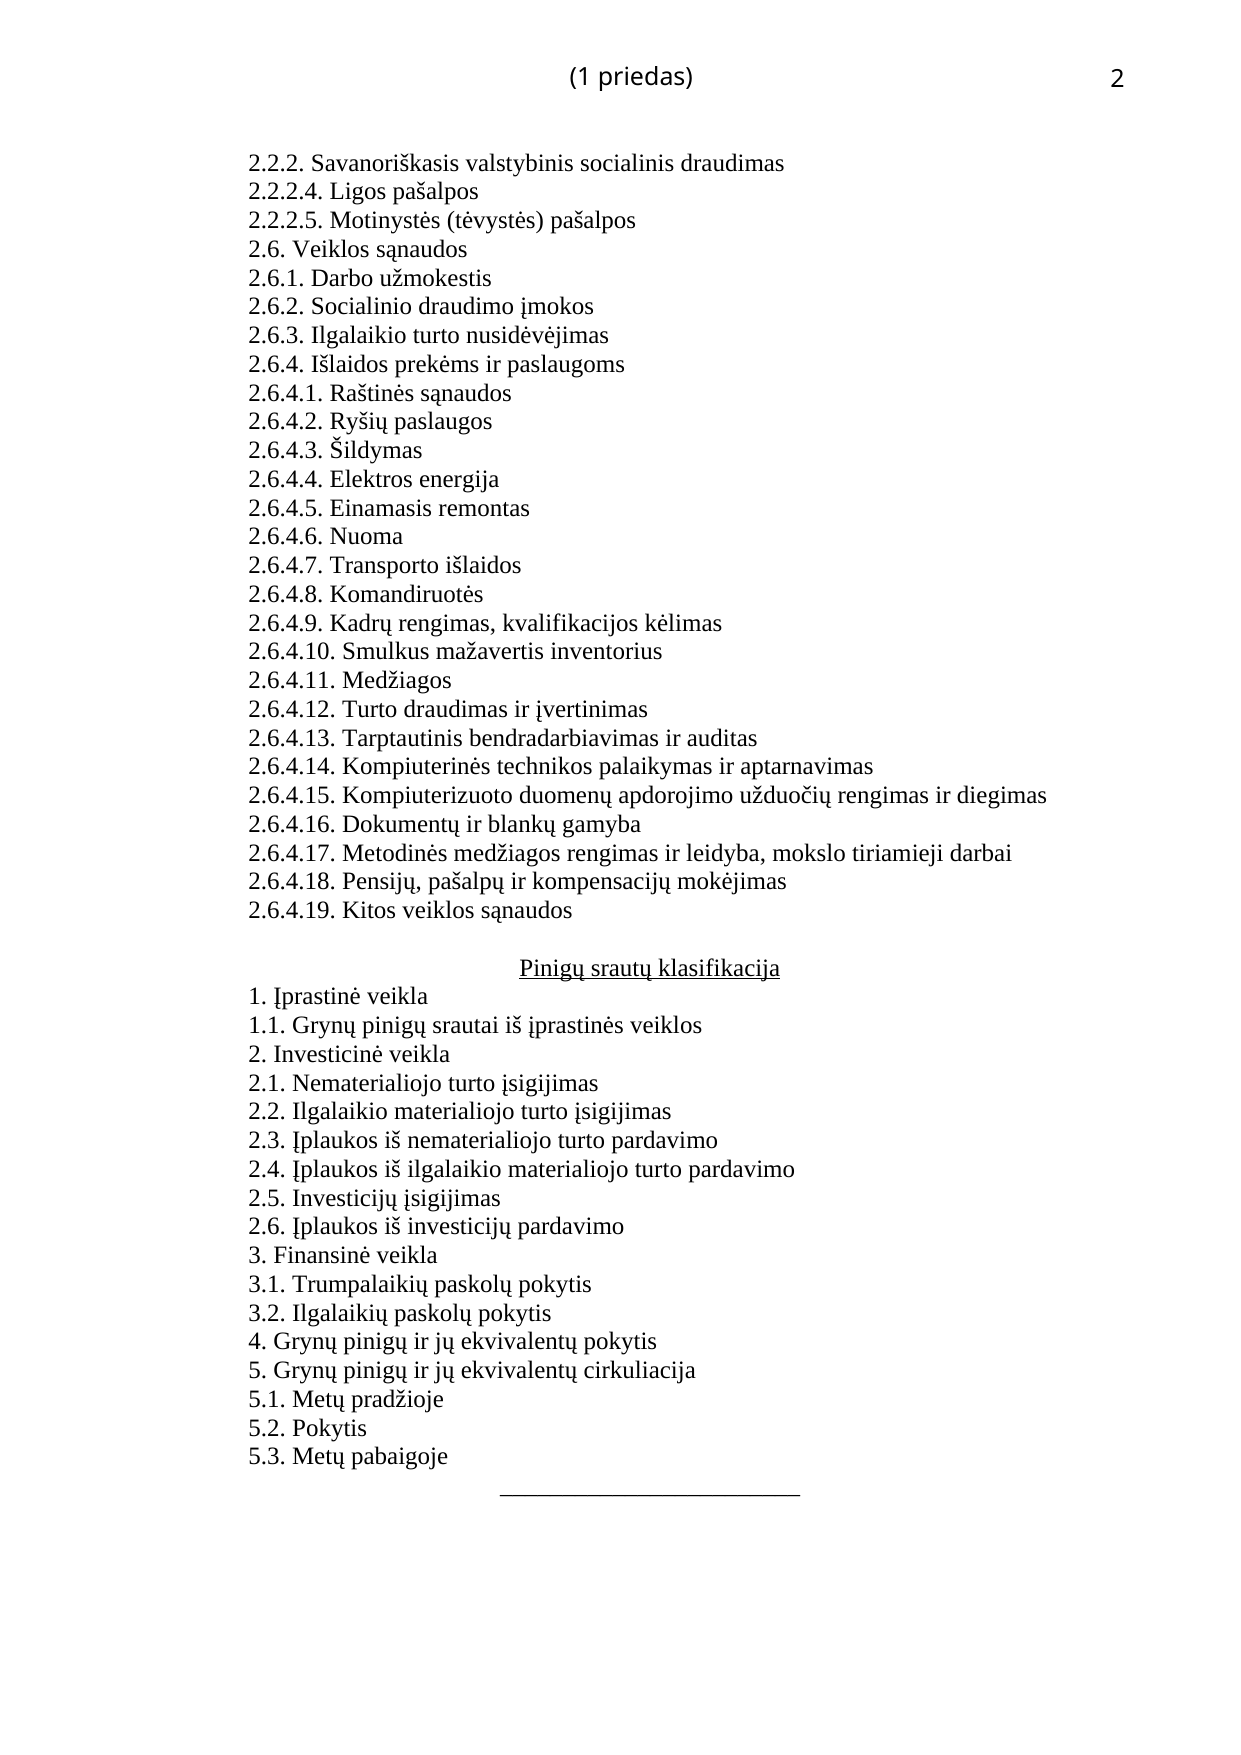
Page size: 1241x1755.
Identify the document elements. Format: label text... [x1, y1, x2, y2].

text 2.6.4.18. Pensijų, pašalpų ir kompensacijų mokėjimas [177, 866, 1122, 895]
text 5. Grynų pinigų ir jų ekvivalentų cirkuliacija [177, 1355, 1122, 1384]
text 2.2.2. Savanoriškasis valstybinis socialinis draudimas [177, 148, 1122, 176]
text 2.6.4.2. Ryšių paslaugos [177, 406, 1122, 435]
text 2.2.2.4. Ligos pašalpos [177, 176, 1122, 205]
text 2.6.4.9. Kadrų rengimas, kvalifikacijos kėlimas [177, 608, 1122, 636]
text 2.6.4.11. Medžiagos [177, 665, 1122, 694]
text 2.6. Įplaukos iš investicijų pardavimo [177, 1211, 1122, 1240]
text 2.6.4.6. Nuoma [177, 521, 1122, 550]
text 2.6.4.19. Kitos veiklos sąnaudos [177, 895, 1122, 924]
text 2.6.4.17. Metodinės medžiagos rengimas ir leidyba, mokslo tiriamieji darbai [177, 838, 1122, 866]
text 2.6.4.12. Turto draudimas ir įvertinimas [177, 694, 1122, 723]
text 2.6.4.10. Smulkus mažavertis inventorius [177, 636, 1122, 665]
text 3.1. Trumpalaikių paskolų pokytis [177, 1269, 1122, 1298]
text 1. Įprastinė veikla [177, 981, 1122, 1010]
text 5.3. Metų pabaigoje [177, 1441, 1122, 1470]
text 2.6.4.7. Transporto išlaidos [177, 550, 1122, 579]
text 2.6.4.5. Einamasis remontas [177, 493, 1122, 521]
text 2.6.4.1. Raštinės sąnaudos [177, 378, 1122, 406]
text 4. Grynų pinigų ir jų ekvivalentų pokytis [177, 1326, 1122, 1355]
text 3. Finansinė veikla [177, 1240, 1122, 1269]
text Pinigų srautų klasifikacija [177, 953, 1122, 981]
text 2.6.4.15. Kompiuterizuoto duomenų apdorojimo užduočių rengimas ir diegimas [177, 780, 1122, 809]
text 2.6.2. Socialinio draudimo įmokos [177, 291, 1122, 320]
text 2.6.4.13. Tarptautinis bendradarbiavimas ir auditas [177, 723, 1122, 751]
text 5.2. Pokytis [177, 1413, 1122, 1441]
text 2.6.4.3. Šildymas [177, 435, 1122, 464]
text 2.6.4.14. Kompiuterinės technikos palaikymas ir aptarnavimas [177, 751, 1122, 780]
text 2.2.2.5. Motinystės (tėvystės) pašalpos [177, 205, 1122, 234]
text 2.5. Investicijų įsigijimas [177, 1183, 1122, 1211]
text 2.6.1. Darbo užmokestis [177, 263, 1122, 291]
text 2.6.4. Išlaidos prekėms ir paslaugoms [177, 349, 1122, 378]
text 2.6. Veiklos sąnaudos [177, 234, 1122, 263]
text 2.6.4.16. Dokumentų ir blankų gamyba [177, 809, 1122, 838]
text 2.1. Nematerialiojo turto įsigijimas [177, 1068, 1122, 1096]
text 2.6.3. Ilgalaikio turto nusidėvėjimas [177, 320, 1122, 349]
text 2.3. Įplaukos iš nematerialiojo turto pardavimo [177, 1125, 1122, 1154]
text 3.2. Ilgalaikių paskolų pokytis [177, 1298, 1122, 1326]
text 2. Investicinė veikla [177, 1039, 1122, 1068]
text 2.4. Įplaukos iš ilgalaikio materialiojo turto pardavimo [177, 1154, 1122, 1183]
text 5.1. Metų pradžioje [177, 1384, 1122, 1413]
text 2.6.4.8. Komandiruotės [177, 579, 1122, 608]
text 2.2. Ilgalaikio materialiojo turto įsigijimas [177, 1096, 1122, 1125]
text 2.6.4.4. Elektros energija [177, 464, 1122, 493]
text 1.1. Grynų pinigų srautai iš įprastinės veiklos [177, 1010, 1122, 1039]
text ________________________ [177, 1470, 1122, 1499]
